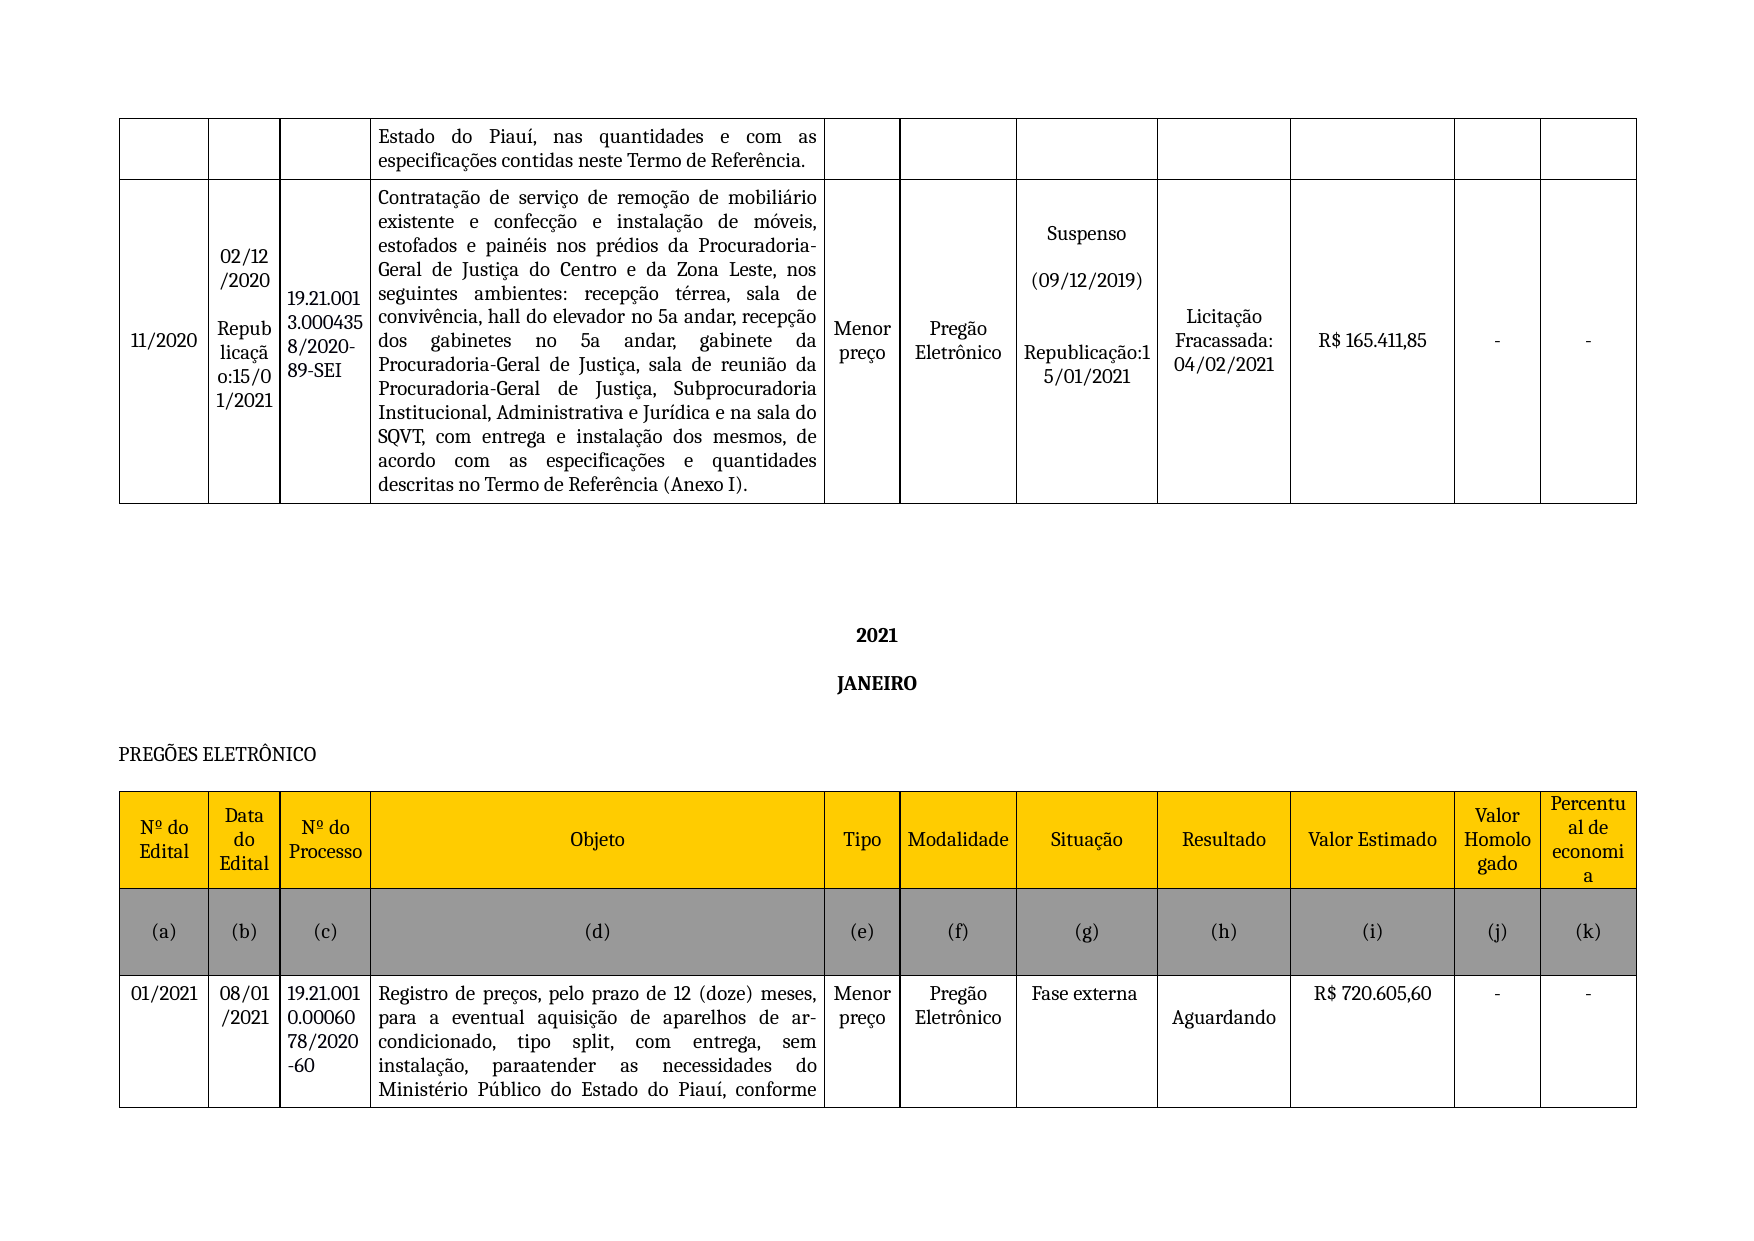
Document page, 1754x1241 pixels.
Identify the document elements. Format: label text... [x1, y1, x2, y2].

table_header Nº do Processo [281, 792, 370, 888]
table_cell (j) [1455, 889, 1540, 975]
table_cell Pregão Eletrônico [901, 180, 1016, 502]
table_header Situação [1017, 792, 1157, 888]
table_cell (e) [825, 889, 899, 975]
table_header Resultado [1158, 792, 1290, 888]
table_cell R$ 720.605,60 [1291, 976, 1454, 1107]
table_cell [281, 119, 370, 178]
table_cell [901, 119, 1016, 178]
table_cell - [1541, 976, 1636, 1107]
table_cell [1017, 119, 1157, 178]
table_cell 02/12/2020 Republicação:15/01/2021 [209, 180, 279, 502]
table_cell - [1541, 180, 1636, 502]
table_cell 01/2021 [120, 976, 208, 1107]
table_header Data do Edital [209, 792, 279, 888]
table_cell Contratação de serviço de remoção de mobiliário existente e confecção e instalação de móveis, estofados e painéis nos prédios da Procuradoria-Geral de Justiça do Centro e da Zona Leste, nos seguintes ambientes: recepção térrea, sala de convivência, hall do elevador no 5a andar, recepção dos gabinetes no 5a andar, gabinete da Procuradoria-Geral de Justiça, sala de reunião da Procuradoria-Geral de Justiça, Subprocuradoria Institucional, Administrativa e Jurídica e na sala do SQVT, com entrega e instalação dos mesmos, de acordo com as especificações e quantidades descritas no Termo de Referência (Anexo I). [371, 180, 824, 502]
table_cell 19.21.0010.0006078/2020-60 [281, 976, 370, 1107]
text PREGÕES ELETRÔNICO [118, 743, 1636, 767]
table_header Valor Estimado [1291, 792, 1454, 888]
table_cell - [1455, 119, 1540, 178]
table_cell - [1455, 180, 1540, 502]
table_cell (d) [371, 889, 824, 975]
table_cell (b) [209, 889, 279, 975]
table_cell Pregão Eletrônico [901, 976, 1016, 1107]
table_cell Licitação Fracassada: 04/02/2021 [1158, 180, 1290, 502]
table_cell 08/01/2021 [209, 976, 279, 1107]
table_cell (k) [1541, 889, 1636, 975]
table_header Modalidade [901, 792, 1016, 888]
table_header Nº do Edital [120, 792, 208, 888]
table_cell (c) [281, 889, 370, 975]
table_header Valor Homologado [1455, 792, 1540, 888]
table_cell (h) [1158, 889, 1290, 975]
table_cell [120, 119, 208, 178]
table_header Percentual de economia [1541, 792, 1636, 888]
table_cell (g) [1017, 889, 1157, 975]
text JANEIRO [118, 671, 1636, 695]
table_cell R$ 165.411,85 [1291, 180, 1454, 502]
table_cell Estado do Piauí, nas quantidades e com as especificações contidas neste Termo de Referência. [371, 119, 824, 178]
table_cell 19.21.0013.0004358/2020-89-SEI [281, 180, 370, 502]
table_cell Suspenso (09/12/2019) Republicação:15/01/2021 [1017, 180, 1157, 502]
table_cell [825, 119, 899, 178]
table_cell Fase externa [1017, 976, 1157, 1107]
table_cell Registro de preços, pelo prazo de 12 (doze) meses, para a eventual aquisição de aparelhos de ar-condicionado, tipo split, com entrega, sem instalação, paraatender as necessidades do Ministério Público do Estado do Piauí, conforme [371, 976, 824, 1107]
table_cell [209, 119, 279, 178]
table_header Objeto [371, 792, 824, 888]
table_cell (f) [901, 889, 1016, 975]
table_cell (i) [1291, 889, 1454, 975]
table_cell - [1541, 119, 1636, 178]
table_cell Menor preço [825, 976, 899, 1107]
table_cell (a) [120, 889, 208, 975]
table_cell - [1455, 976, 1540, 1107]
table_cell Aguardando [1158, 976, 1290, 1107]
text 2021 [118, 623, 1636, 647]
table_cell 11/2020 [120, 180, 208, 502]
table_cell [1158, 119, 1290, 178]
table_header Tipo [825, 792, 899, 888]
table_cell Menor preço [825, 180, 899, 502]
table_cell [1291, 119, 1454, 178]
